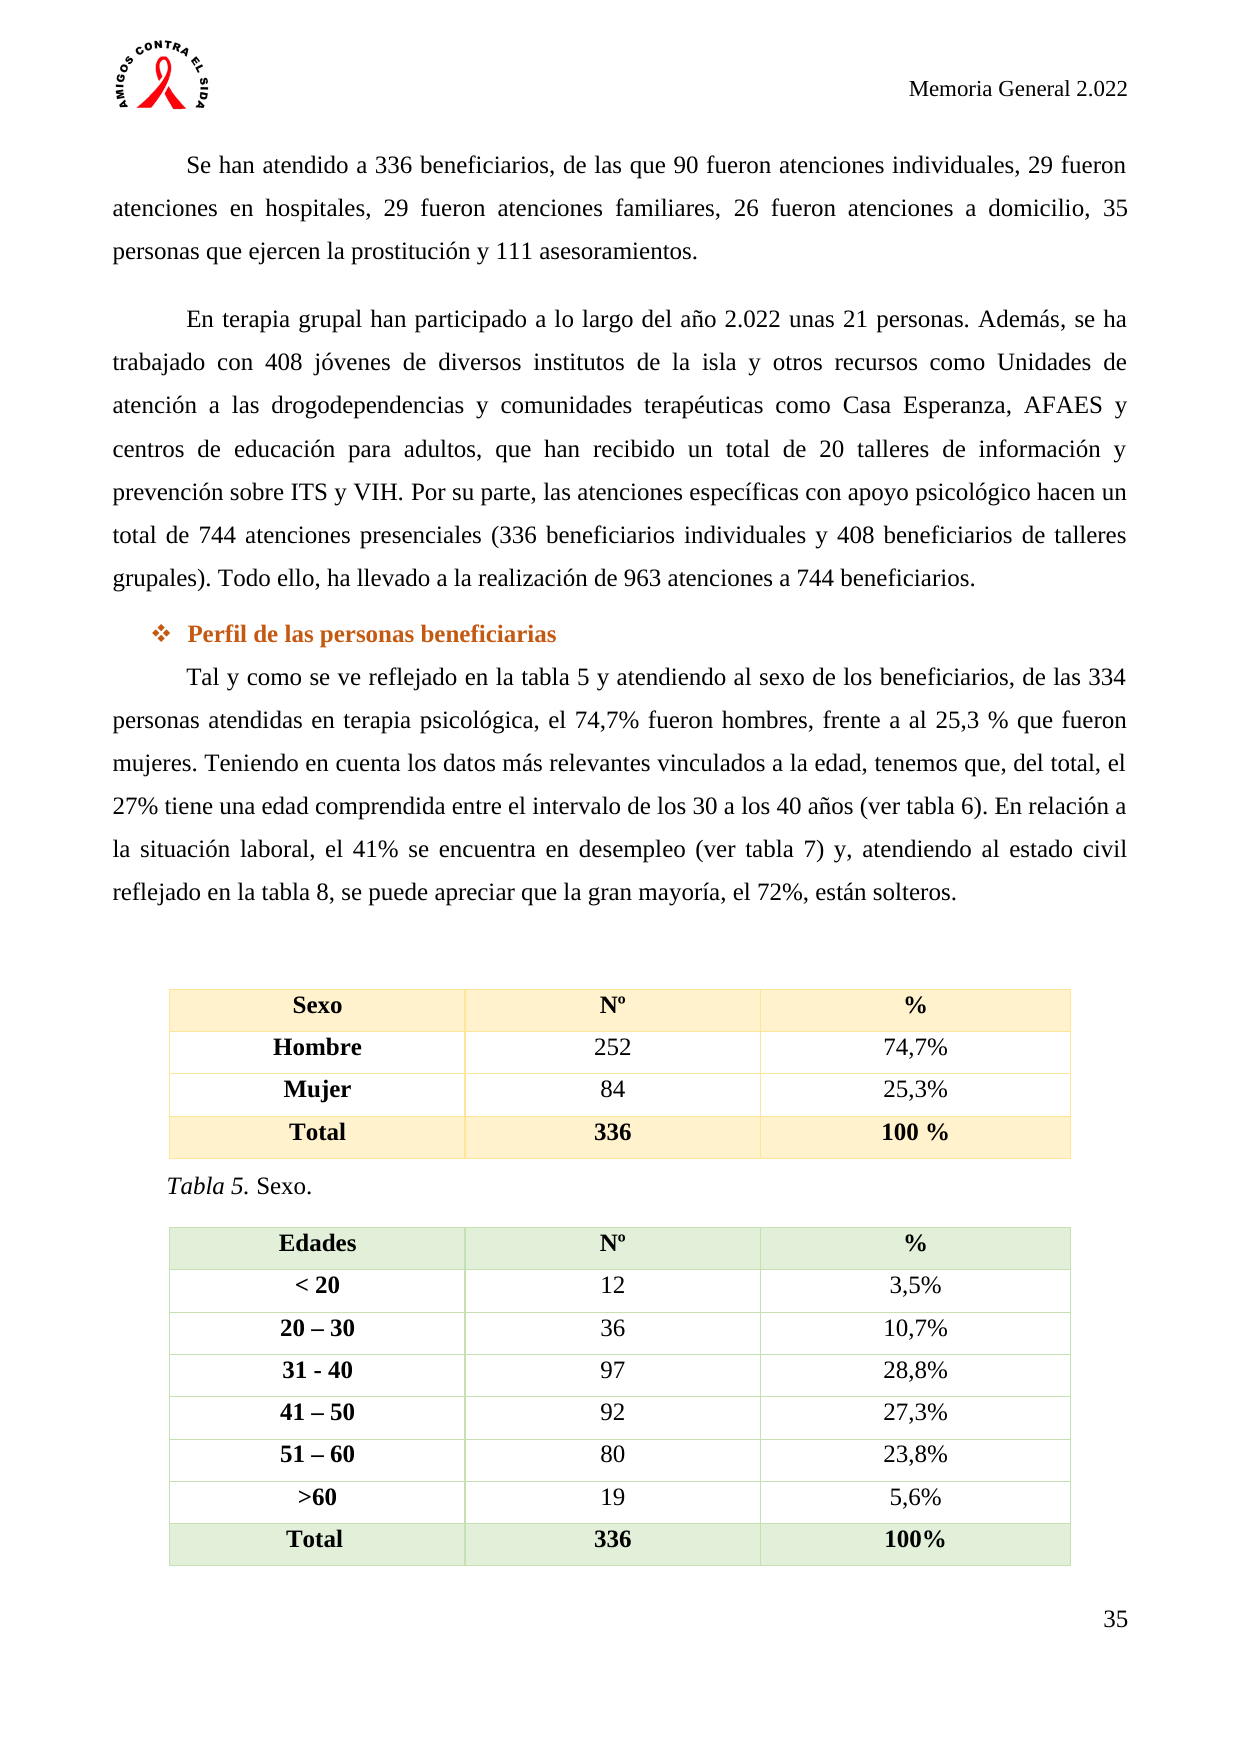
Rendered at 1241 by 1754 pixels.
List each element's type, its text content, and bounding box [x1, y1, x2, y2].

table_cell 10,7% [761, 1313, 1070, 1354]
table_cell 92 [466, 1397, 760, 1438]
table_cell 252 [466, 1032, 760, 1073]
table_cell 100% [761, 1524, 1070, 1565]
table_cell Hombre [170, 1032, 464, 1073]
table_cell 12 [466, 1270, 760, 1312]
table_header % [761, 990, 1070, 1031]
table_cell 31 - 40 [170, 1355, 464, 1396]
table_header Sexo [170, 990, 464, 1031]
table_cell 41 – 50 [170, 1397, 464, 1438]
table_cell Mujer [170, 1074, 464, 1116]
table_cell 336 [466, 1524, 760, 1565]
table_cell 25,3% [761, 1074, 1070, 1116]
table_cell 20 – 30 [170, 1313, 464, 1354]
table_cell >60 [170, 1482, 464, 1523]
table_cell 336 [466, 1117, 760, 1158]
table_cell 5,6% [761, 1482, 1070, 1523]
table_cell 36 [466, 1313, 760, 1354]
table_cell 19 [466, 1482, 760, 1523]
table_header Nº [466, 1228, 760, 1269]
table_cell 3,5% [761, 1270, 1070, 1312]
text Tabla 5. Sexo. [112, 1171, 1128, 1200]
text Se han atendido a 336 beneficiarios, de las que 90 fueron atenciones individuales, 29 fueron atenciones en hospitales, 29 fueron atenciones familiares, 26 fueron atenciones a domicilio, 35 personas que ejercen la prostitución y 111 asesoramientos. [112, 150, 1128, 265]
table_cell 84 [466, 1074, 760, 1116]
table_cell 23,8% [761, 1440, 1070, 1481]
table_cell < 20 [170, 1270, 464, 1312]
table_cell 100 % [761, 1117, 1070, 1158]
table_cell Total [170, 1117, 464, 1158]
table_cell 51 – 60 [170, 1440, 464, 1481]
table_header Nº [466, 990, 760, 1031]
table_cell 74,7% [761, 1032, 1070, 1073]
table_header % [761, 1228, 1070, 1269]
table_cell 80 [466, 1440, 760, 1481]
text Tal y como se ve reflejado en la tabla 5 y atendiendo al sexo de los beneficiarios, de las 334 personas atendidas en terapia psicológica, el 74,7% fueron hombres, frente a al 25,3 % que fueron mujeres. Teniendo en cuenta los datos más relevantes vinculados a la edad, tenemos que, del total, el 27% tiene una edad comprendida entre el intervalo de los 30 a los 40 años (ver tabla 6). En relación a la situación laboral, el 41% se encuentra en desempleo (ver tabla 7) y, atendiendo al estado civil reflejado en la tabla 8, se puede apreciar que la gran mayoría, el 72%, están solteros. [112, 662, 1128, 906]
table_cell 27,3% [761, 1397, 1070, 1438]
table_cell Total [170, 1524, 464, 1565]
table_cell 28,8% [761, 1355, 1070, 1396]
table_cell 97 [466, 1355, 760, 1396]
table_header Edades [170, 1228, 464, 1269]
list Perfil de las personas beneficiarias [150, 619, 1128, 647]
text En terapia grupal han participado a lo largo del año 2.022 unas 21 personas. Además, se ha trabajado con 408 jóvenes de diversos institutos de la isla y otros recursos como Unidades de atención a las drogodependencias y comunidades terapéuticas como Casa Esperanza, AFAES y centros de educación para adultos, que han recibido un total de 20 talleres de información y prevención sobre ITS y VIH. Por su parte, las atenciones específicas con apoyo psicológico hacen un total de 744 atenciones presenciales (336 beneficiarios individuales y 408 beneficiarios de talleres grupales). Todo ello, ha llevado a la realización de 963 atenciones a 744 beneficiarios. [112, 304, 1128, 592]
